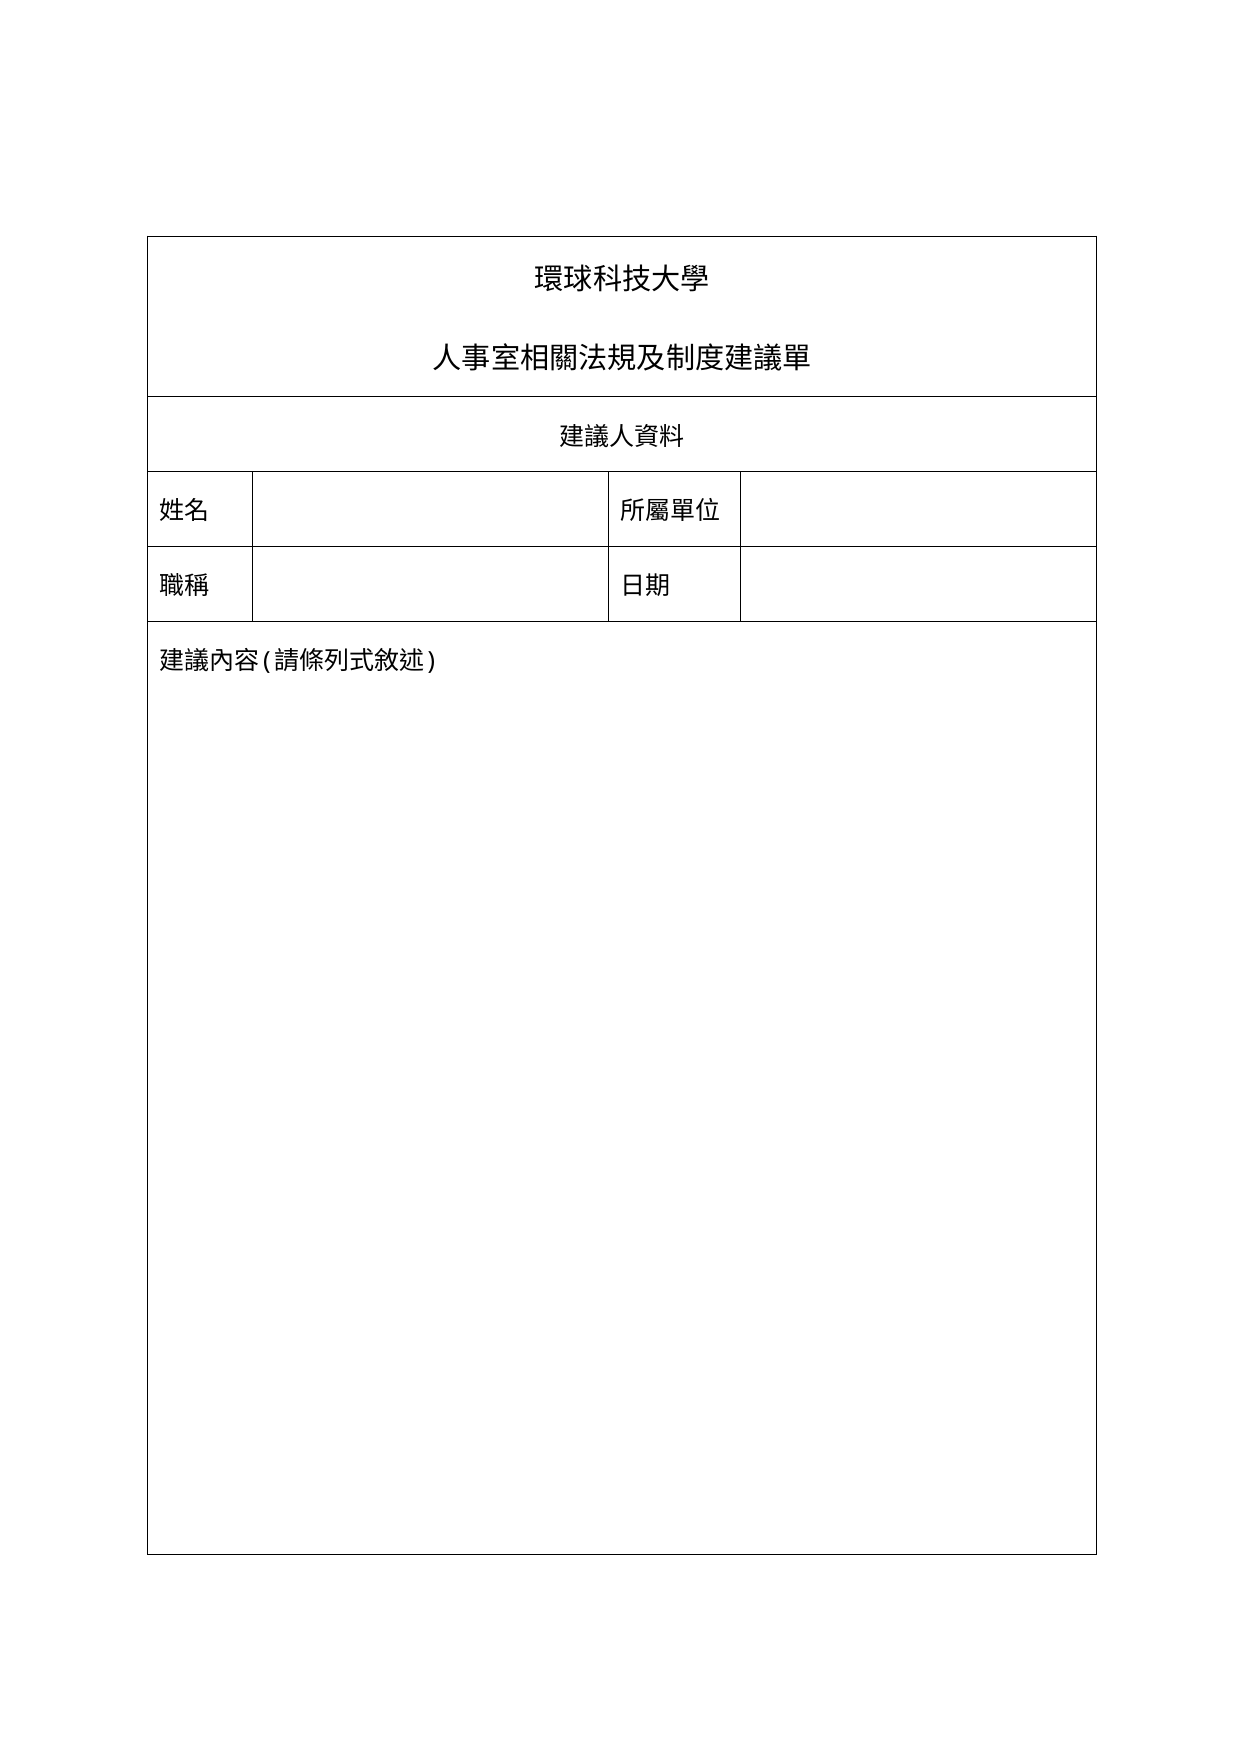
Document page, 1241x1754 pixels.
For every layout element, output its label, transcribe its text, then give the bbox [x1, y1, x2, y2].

table_cell [253, 472, 608, 546]
table_cell 所屬單位 [609, 472, 740, 546]
table_cell [253, 547, 608, 621]
table_cell 日期 [609, 547, 740, 621]
table_cell 姓名 [148, 472, 252, 546]
table_cell 建議內容(請條列式敘述) [148, 622, 1096, 1554]
table_cell [741, 472, 1096, 546]
table_cell [741, 547, 1096, 621]
table_cell 建議人資料 [148, 397, 1096, 471]
table_cell 職稱 [148, 547, 252, 621]
table_header 環球科技大學 人事室相關法規及制度建議單 [148, 237, 1096, 396]
